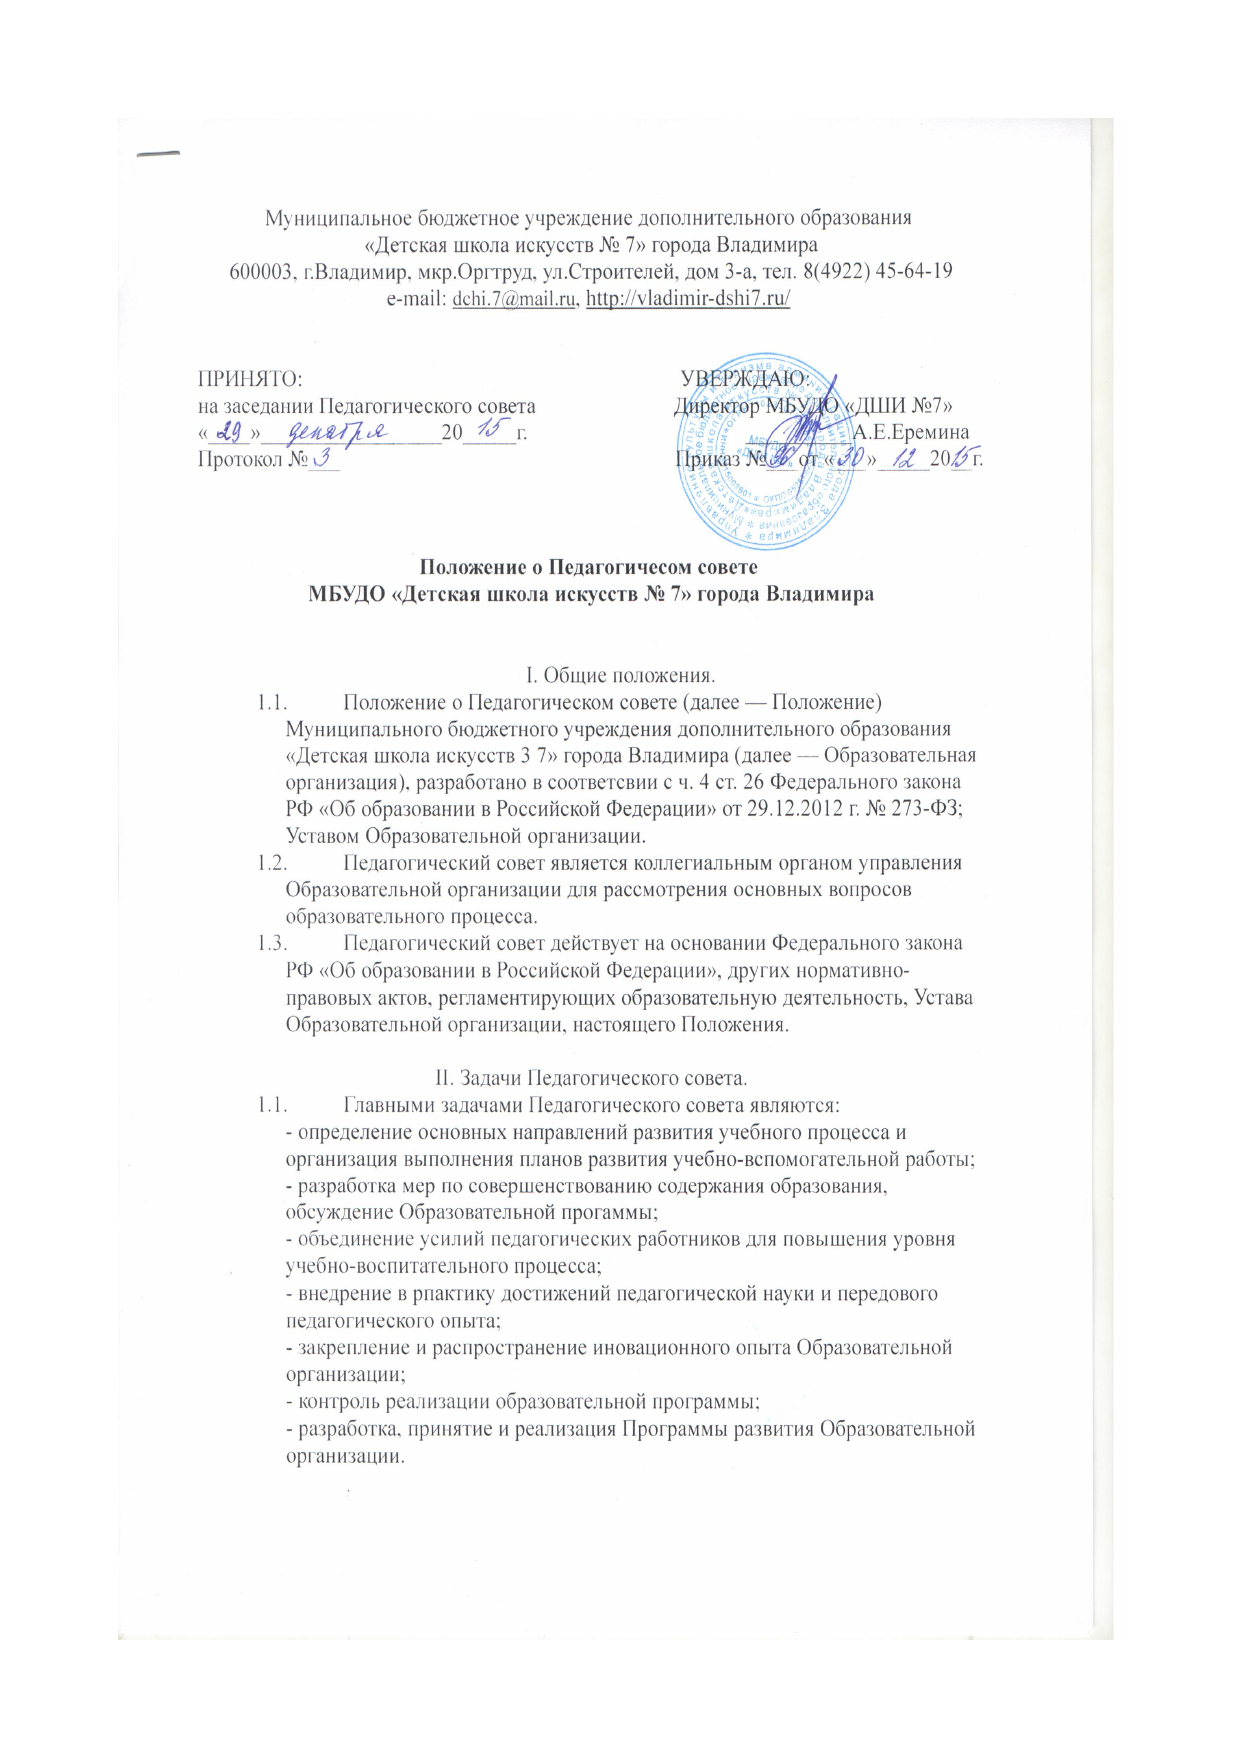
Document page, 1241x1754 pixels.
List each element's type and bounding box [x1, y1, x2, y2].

picture [118, 118, 1122, 1640]
